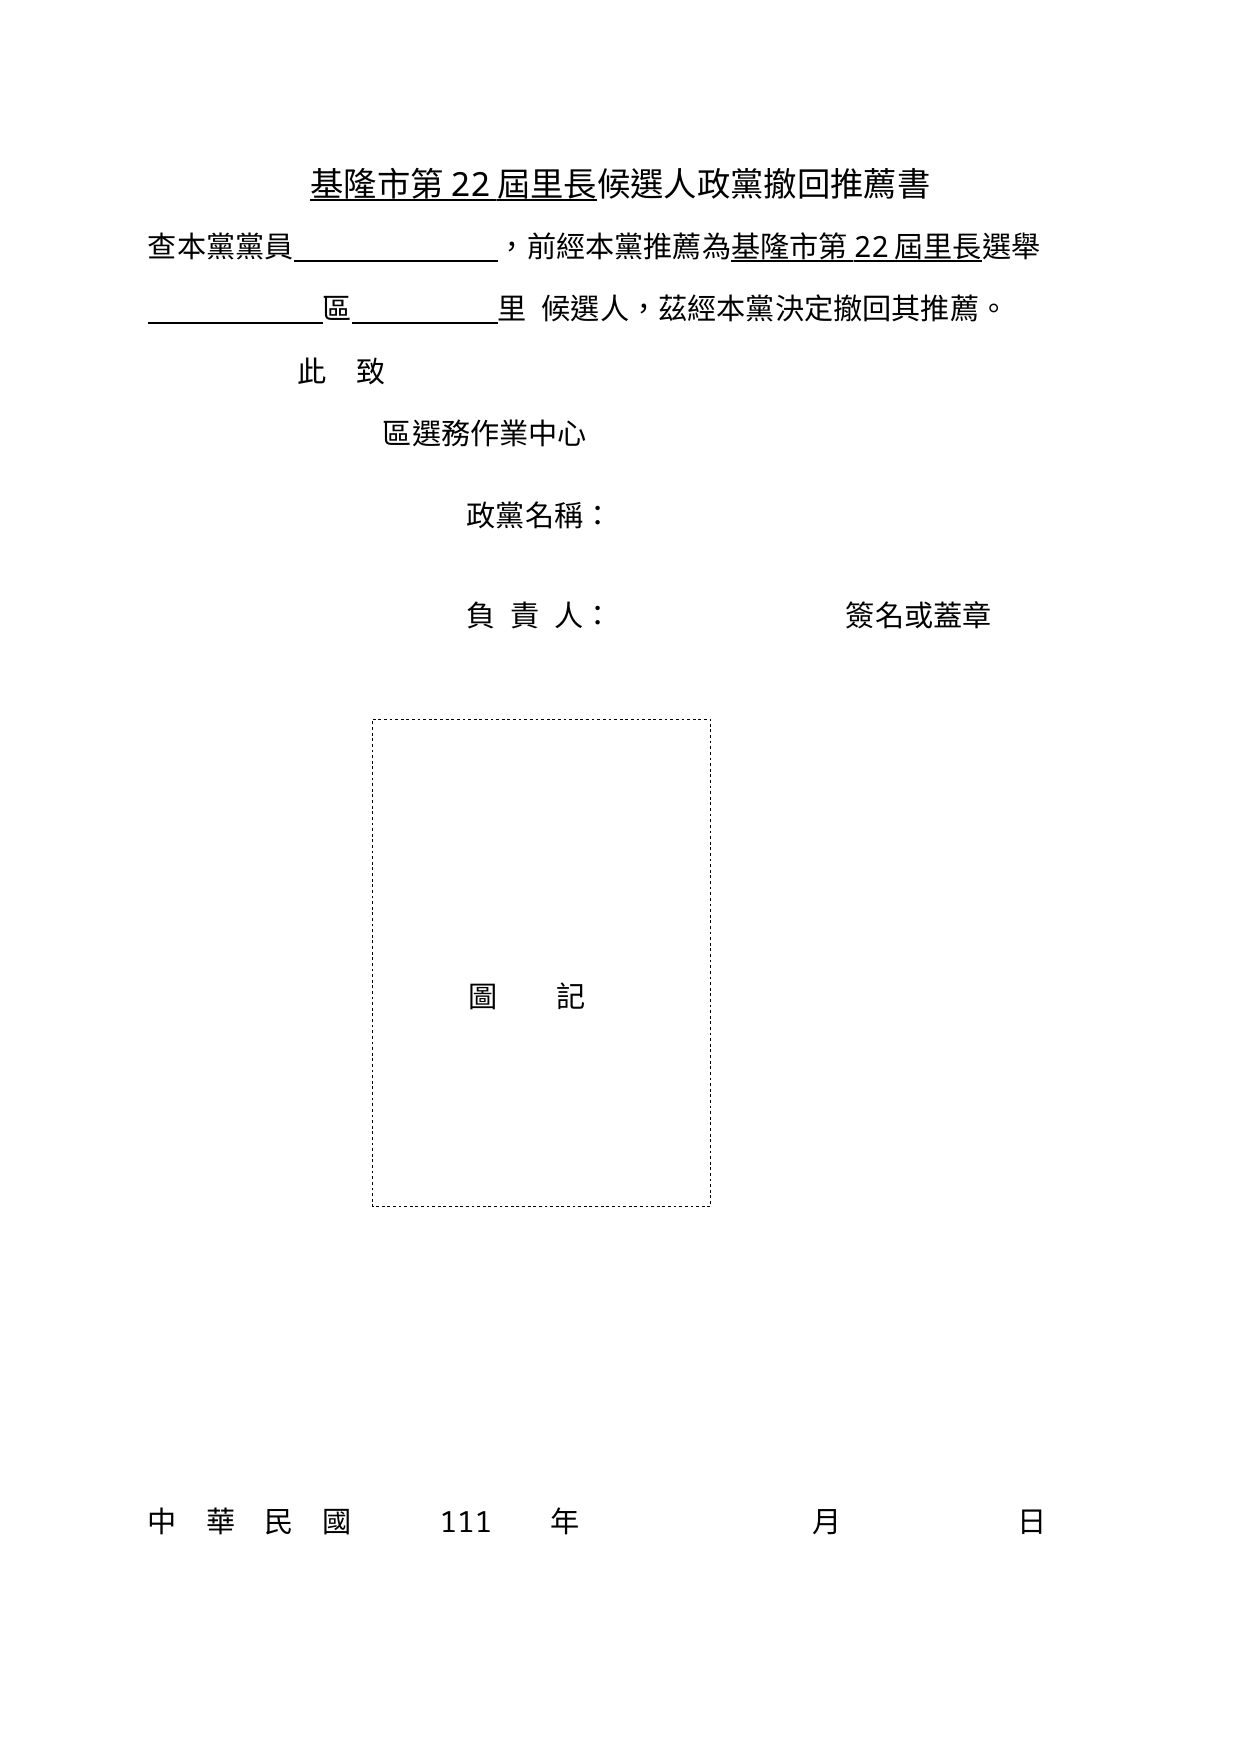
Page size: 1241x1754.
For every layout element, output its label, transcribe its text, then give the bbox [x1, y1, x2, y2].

text 查本黨黨員 ，前經本黨推薦為基隆市第22屆里長選舉 [148, 203, 1092, 265]
text 區選務作業中心 [260, 390, 1092, 453]
text 中 華 民 國 111 年 月 日 [148, 1478, 1092, 1540]
text 區 里 候選人，茲經本黨決定撤回其推薦。 [148, 265, 1092, 328]
text 圖 記 [148, 953, 1092, 1015]
text 基隆市第22屆里長候選人政黨撤回推薦書 [148, 140, 1092, 203]
text 政黨名稱： [466, 472, 1092, 534]
text 此 致 [298, 328, 1092, 390]
text 負 責 人： 簽名或蓋章 [466, 572, 1092, 634]
